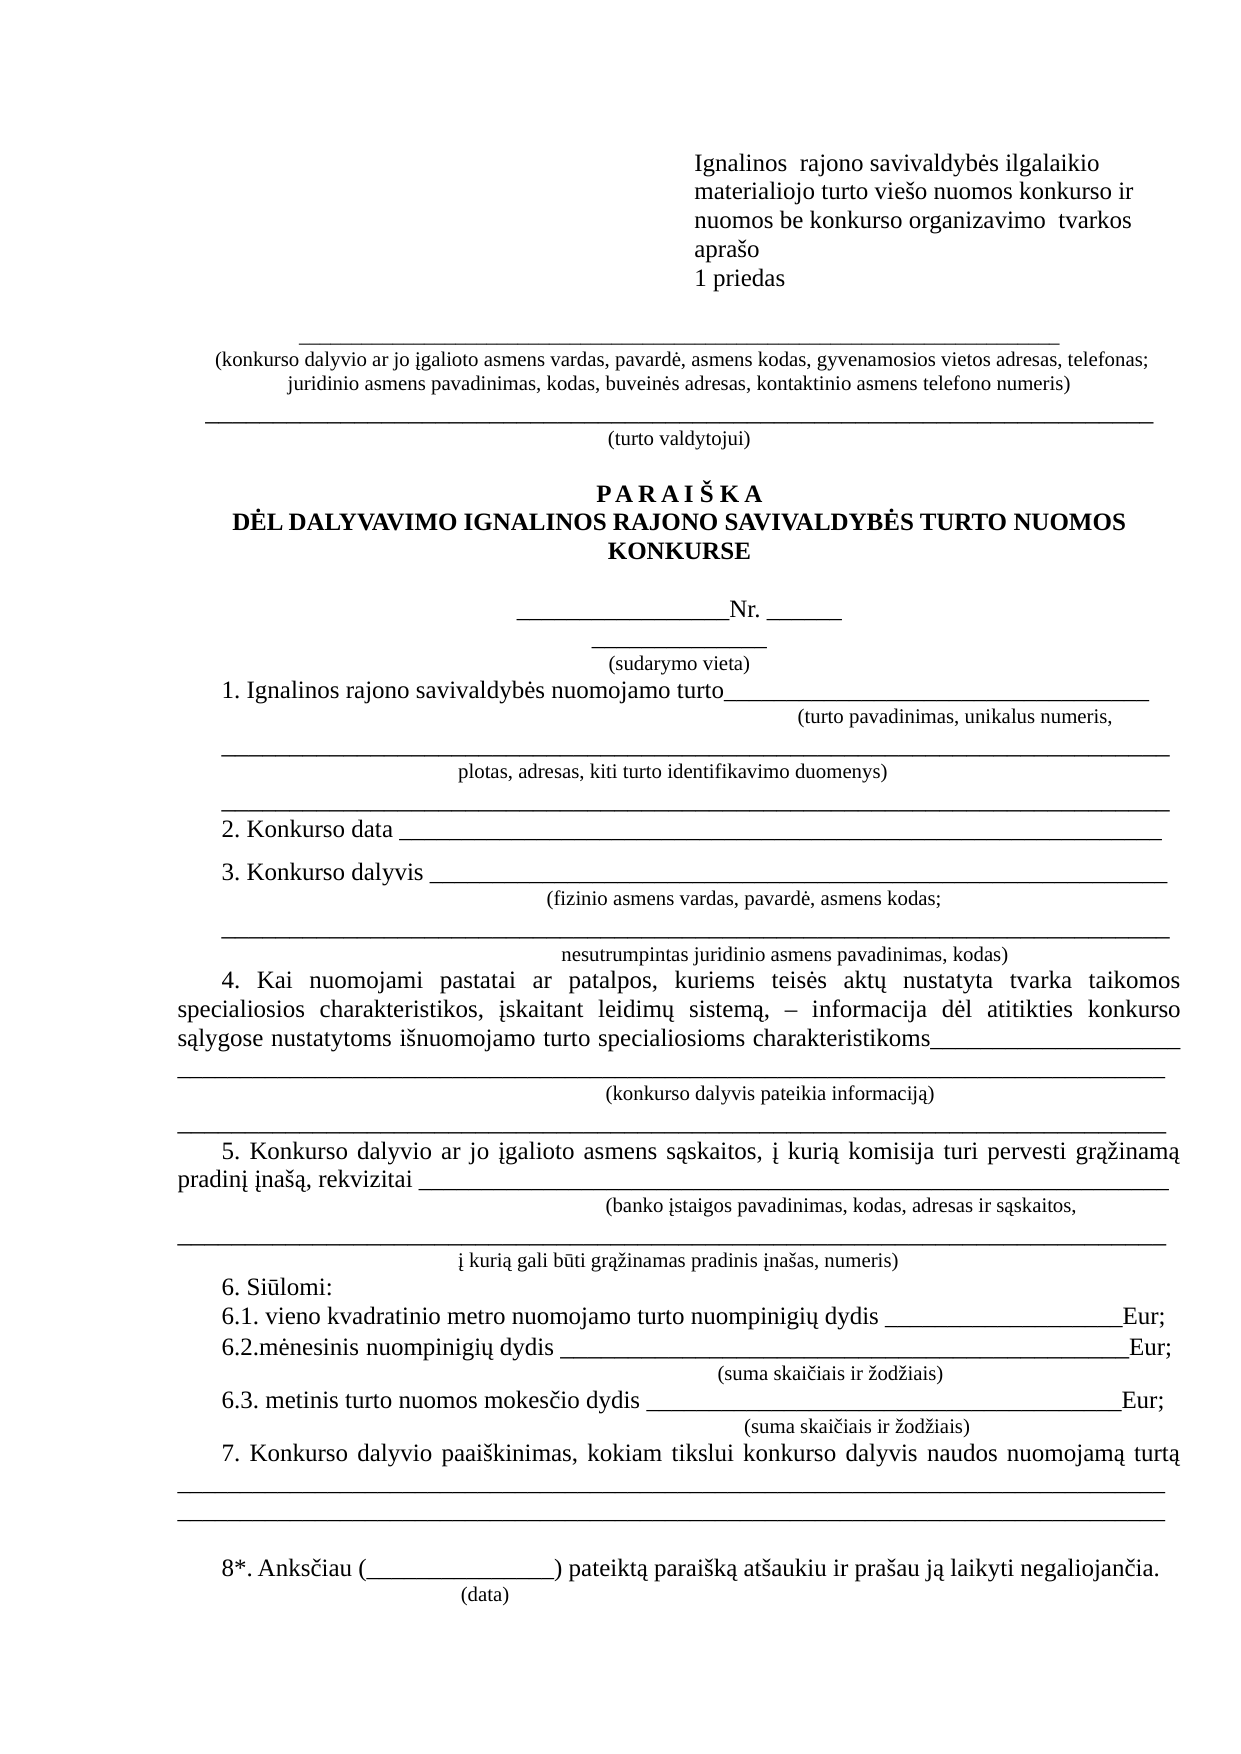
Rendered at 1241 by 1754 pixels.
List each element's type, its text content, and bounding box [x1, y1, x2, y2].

text 4. Kai nuomojami pastatai ar patalpos, kuriems teisės aktų nustatyta tvarka taikomos specialiosios charakteristikos, įskaitant leidimų sistemą, – informacija dėl atitikties konkurso sąlygose nustatytoms išnuomojamo turto specialiosioms charakteristikoms____________________ _______________________________________________________________________________ [177, 966, 1181, 1081]
text 1 priedas [620, 263, 1181, 291]
text (suma skaičiais ir žodžiais) [348, 1361, 1181, 1385]
text 1. Ignalinos rajono savivaldybės nuomojamo turto__________________________________ [177, 675, 1181, 704]
text aprašo [694, 234, 1181, 263]
text (fizinio asmens vardas, pavardė, asmens kodas; [177, 886, 1181, 910]
text (konkurso dalyvis pateikia informaciją) [177, 1081, 1181, 1104]
text (data) [454, 1582, 1181, 1606]
text materialiojo turto viešo nuomos konkurso ir [694, 176, 1181, 205]
text _______________________________________________________________________________ [177, 1496, 1181, 1524]
text nesutrumpintas juridinio asmens pavadinimas, kodas) [177, 941, 1181, 966]
text ______________________________________________________________________ [177, 910, 1181, 941]
text 6. Siūlomi: [177, 1272, 1181, 1301]
text ______________________________________________________________________ [177, 783, 1181, 814]
text 7. Konkurso dalyvio paaiškinimas, kokiam tikslui konkurso dalyvis naudos nuomojamą turtą _______________________________________________________________________________ [177, 1438, 1181, 1496]
text (suma skaičiais ir žodžiais) [330, 1414, 1181, 1438]
text (banko įstaigos pavadinimas, kodas, adresas ir sąskaitos, [177, 1193, 1181, 1217]
text 6.2.mėnesinis nuompinigių dydis __________________________________________Eur; [177, 1330, 1181, 1361]
text _________________Nr. ______ [177, 594, 1181, 622]
text _________________________________________________________________________ [177, 1104, 1181, 1136]
text (turto pavadinimas, unikalus numeris, [177, 704, 1181, 728]
text (turto valdytojui) [177, 426, 1181, 450]
text 6.3. metinis turto nuomos mokesčio dydis ______________________________________Eur; [177, 1385, 1181, 1414]
text (konkurso dalyvio ar jo įgalioto asmens vardas, pavardė, asmens kodas, gyvenamosios vietos adresas, telefonas; juridinio asmens pavadinimas, kodas, buveinės adresas, kontaktinio asmens telefono numeris) [177, 347, 1181, 395]
text ______________________________________________________________________ [177, 728, 1181, 759]
text 2. Konkurso data _____________________________________________________________ [177, 814, 1181, 843]
text 6.1. vieno kvadratinio metro nuomojamo turto nuompinigių dydis ___________________Eur; [177, 1301, 1181, 1330]
text DĖL DALYVAVIMO IGNALINOS RAJONO SAVIVALDYBĖS TURTO NUOMOS KONKURSE [177, 507, 1181, 565]
text į kurią gali būti grąžinamas pradinis įnašas, numeris) [177, 1248, 1181, 1272]
text (sudarymo vieta) [177, 651, 1181, 675]
text ______________ [177, 622, 1181, 651]
text plotas, adresas, kiti turto identifikavimo duomenys) [177, 759, 1181, 783]
text Ignalinos rajono savivaldybės ilgalaikio [694, 148, 1181, 176]
text 3. Konkurso dalyvis ___________________________________________________________ [177, 857, 1181, 886]
text 8*. Anksčiau (_______________) pateiktą paraišką atšaukiu ir prašau ją laikyti negaliojančia. [177, 1553, 1181, 1582]
text P A R A I Š K A [177, 479, 1181, 507]
text nuomos be konkurso organizavimo tvarkos [694, 205, 1181, 234]
text _________________________________________________________________________ [177, 1217, 1181, 1248]
text 5. Konkurso dalyvio ar jo įgalioto asmens sąskaitos, į kurią komisija turi pervesti grąžinamą pradinį įnašą, rekvizitai ____________________________________________________________ [177, 1136, 1181, 1193]
text ______________________________________________________________________ [177, 395, 1181, 426]
text _________________________________________________________________________ [177, 322, 1181, 347]
